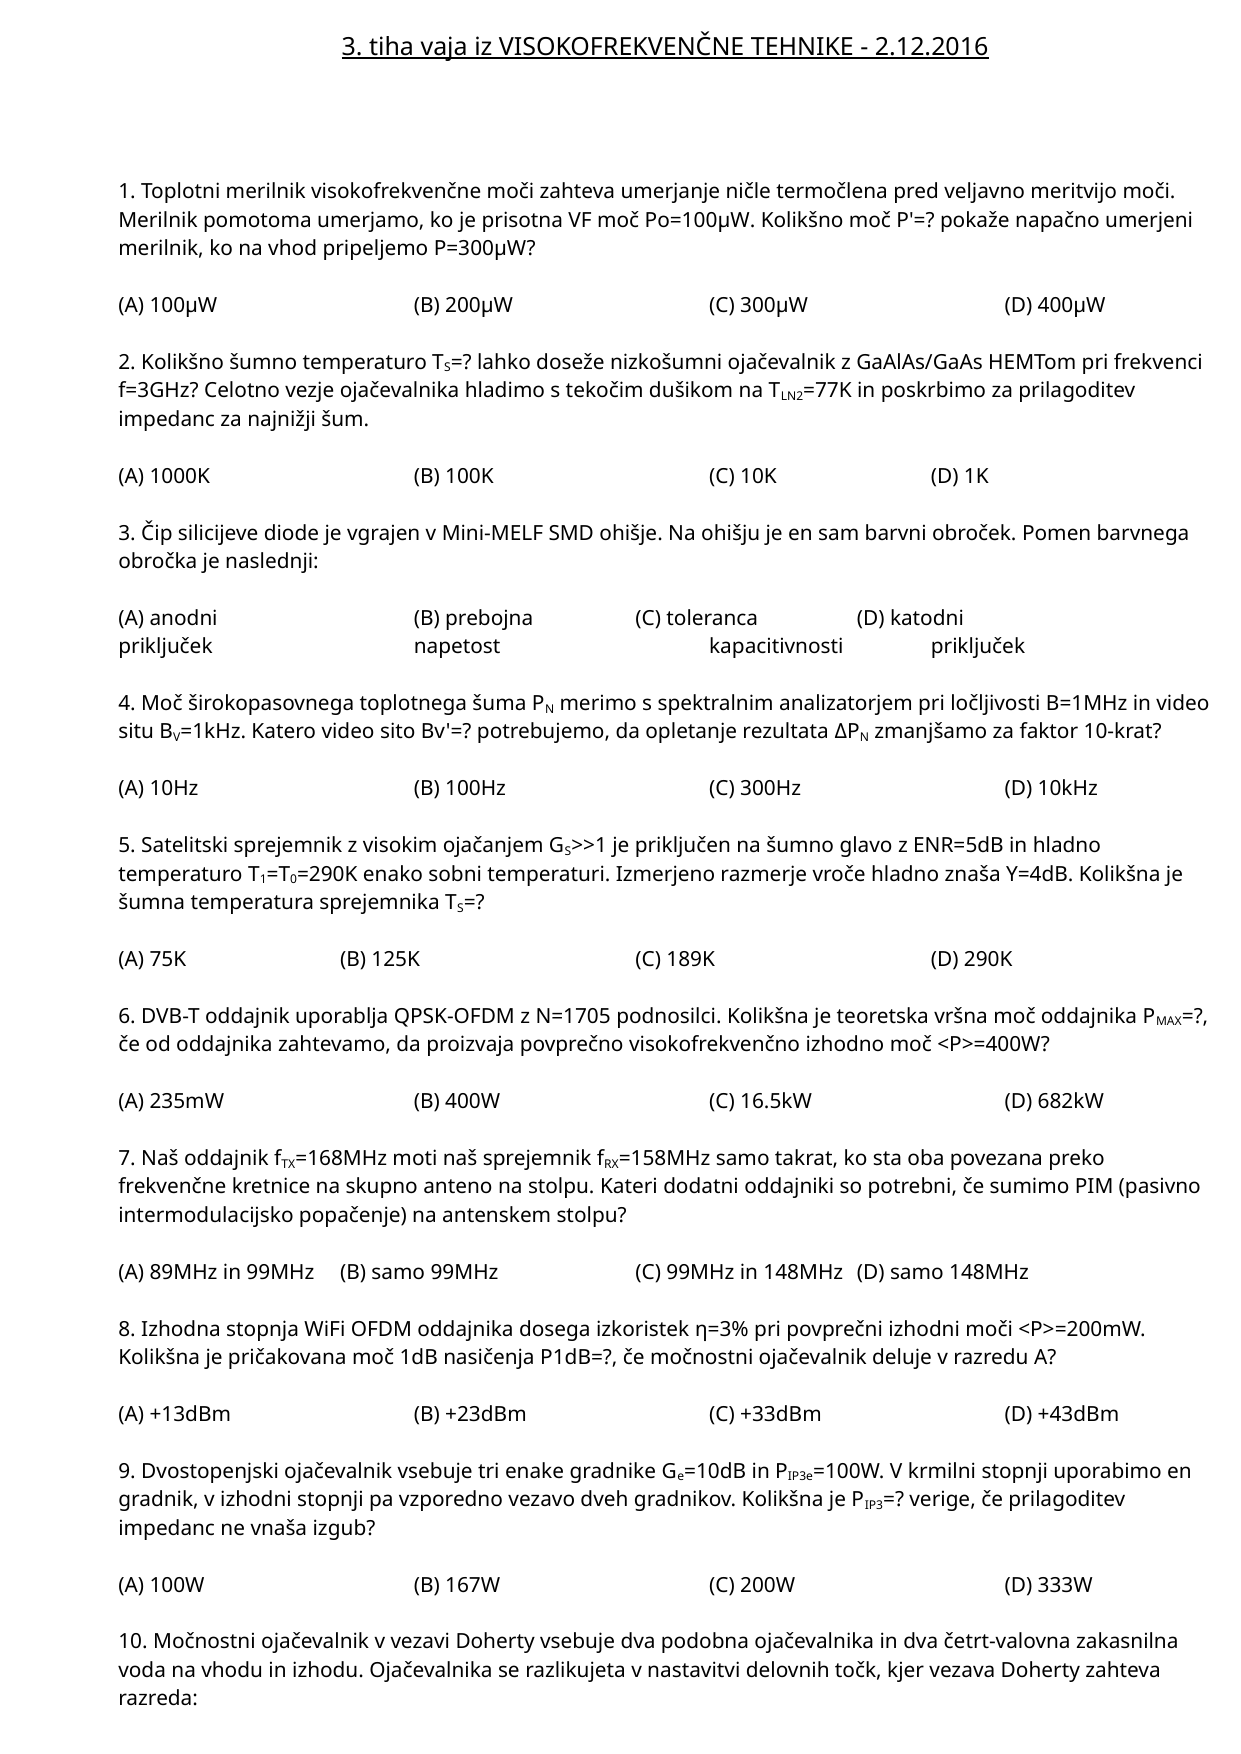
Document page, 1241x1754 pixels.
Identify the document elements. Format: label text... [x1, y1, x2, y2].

text (A) 75K (B) 125K (C) 189K (D) 290K [118, 944, 1212, 973]
text 8. Izhodna stopnja WiFi OFDM oddajnika dosega izkoristek η=3% pri povprečni izhodni moči <P>=200mW. Kolikšna je pričakovana moč 1dB nasičenja P1dB=?, če močnostni ojačevalnik deluje v razredu A? [118, 1314, 1212, 1371]
text (A) 100W (B) 167W (C) 200W (D) 333W [118, 1570, 1212, 1598]
text 2. Kolikšno šumno temperaturo TS=? lahko doseže nizkošumni ojačevalnik z GaAlAs/GaAs HEMTom pri frekvenci f=3GHz? Celotno vezje ojačevalnika hladimo s tekočim dušikom na TLN2=77K in poskrbimo za prilagoditev impedanc za najnižji šum. [118, 347, 1212, 432]
text priključek napetost kapacitivnosti priključek [118, 631, 1212, 660]
text 3. Čip silicijeve diode je vgrajen v Mini-MELF SMD ohišje. Na ohišju je en sam barvni obroček. Pomen barvnega obročka je naslednji: [118, 518, 1212, 574]
text 6. DVB-T oddajnik uporablja QPSK-OFDM z N=1705 podnosilci. Kolikšna je teoretska vršna moč oddajnika PMAX=?, če od oddajnika zahtevamo, da proizvaja povprečno visokofrekvenčno izhodno moč <P>=400W? [118, 1001, 1212, 1058]
text 4. Moč širokopasovnega toplotnega šuma PN merimo s spektralnim analizatorjem pri ločljivosti B=1MHz in video situ BV=1kHz. Katero video sito Bv'=? potrebujemo, da opletanje rezultata ΔPN zmanjšamo za faktor 10-krat? [118, 688, 1212, 745]
text (A) 235mW (B) 400W (C) 16.5kW (D) 682kW [118, 1086, 1212, 1115]
text 10. Močnostni ojačevalnik v vezavi Doherty vsebuje dva podobna ojačevalnika in dva četrt-valovna zakasnilna voda na vhodu in izhodu. Ojačevalnika se razlikujeta v nastavitvi delovnih točk, kjer vezava Doherty zahteva razreda: [118, 1627, 1212, 1712]
text 9. Dvostopenjski ojačevalnik vsebuje tri enake gradnike Ge=10dB in PIP3e=100W. V krmilni stopnji uporabimo en gradnik, v izhodni stopnji pa vzporedno vezavo dveh gradnikov. Kolikšna je PIP3=? verige, če prilagoditev impedanc ne vnaša izgub? [118, 1456, 1212, 1541]
text (A) +13dBm (B) +23dBm (C) +33dBm (D) +43dBm [118, 1399, 1212, 1428]
text (A) 10Hz (B) 100Hz (C) 300Hz (D) 10kHz [118, 773, 1212, 802]
text 1. Toplotni merilnik visokofrekvenčne moči zahteva umerjanje ničle termočlena pred veljavno meritvijo moči. Merilnik pomotoma umerjamo, ko je prisotna VF moč Po=100μW. Kolikšno moč P'=? pokaže napačno umerjeni merilnik, ko na vhod pripeljemo P=300μW? [118, 176, 1212, 262]
text 5. Satelitski sprejemnik z visokim ojačanjem GS>>1 je priključen na šumno glavo z ENR=5dB in hladno temperaturo T1=T0=290K enako sobni temperaturi. Izmerjeno razmerje vroče hladno znaša Y=4dB. Kolikšna je šumna temperatura sprejemnika TS=? [118, 830, 1212, 916]
text (A) 1000K (B) 100K (C) 10K (D) 1K [118, 461, 1212, 489]
text (A) anodni (B) prebojna (C) toleranca (D) katodni [118, 603, 1212, 631]
text (A) 100μW (B) 200μW (C) 300μW (D) 400μW [118, 290, 1212, 318]
text 7. Naš oddajnik fTX=168MHz moti naš sprejemnik fRX=158MHz samo takrat, ko sta oba povezana preko frekvenčne kretnice na skupno anteno na stolpu. Kateri dodatni oddajniki so potrebni, če sumimo PIM (pasivno intermodulacijsko popačenje) na antenskem stolpu? [118, 1143, 1212, 1228]
text 3. tiha vaja iz VISOKOFREKVENČNE TEHNIKE - 2.12.2016 [118, 28, 1212, 63]
text (A) 89MHz in 99MHz (B) samo 99MHz (C) 99MHz in 148MHz (D) samo 148MHz [118, 1257, 1212, 1285]
